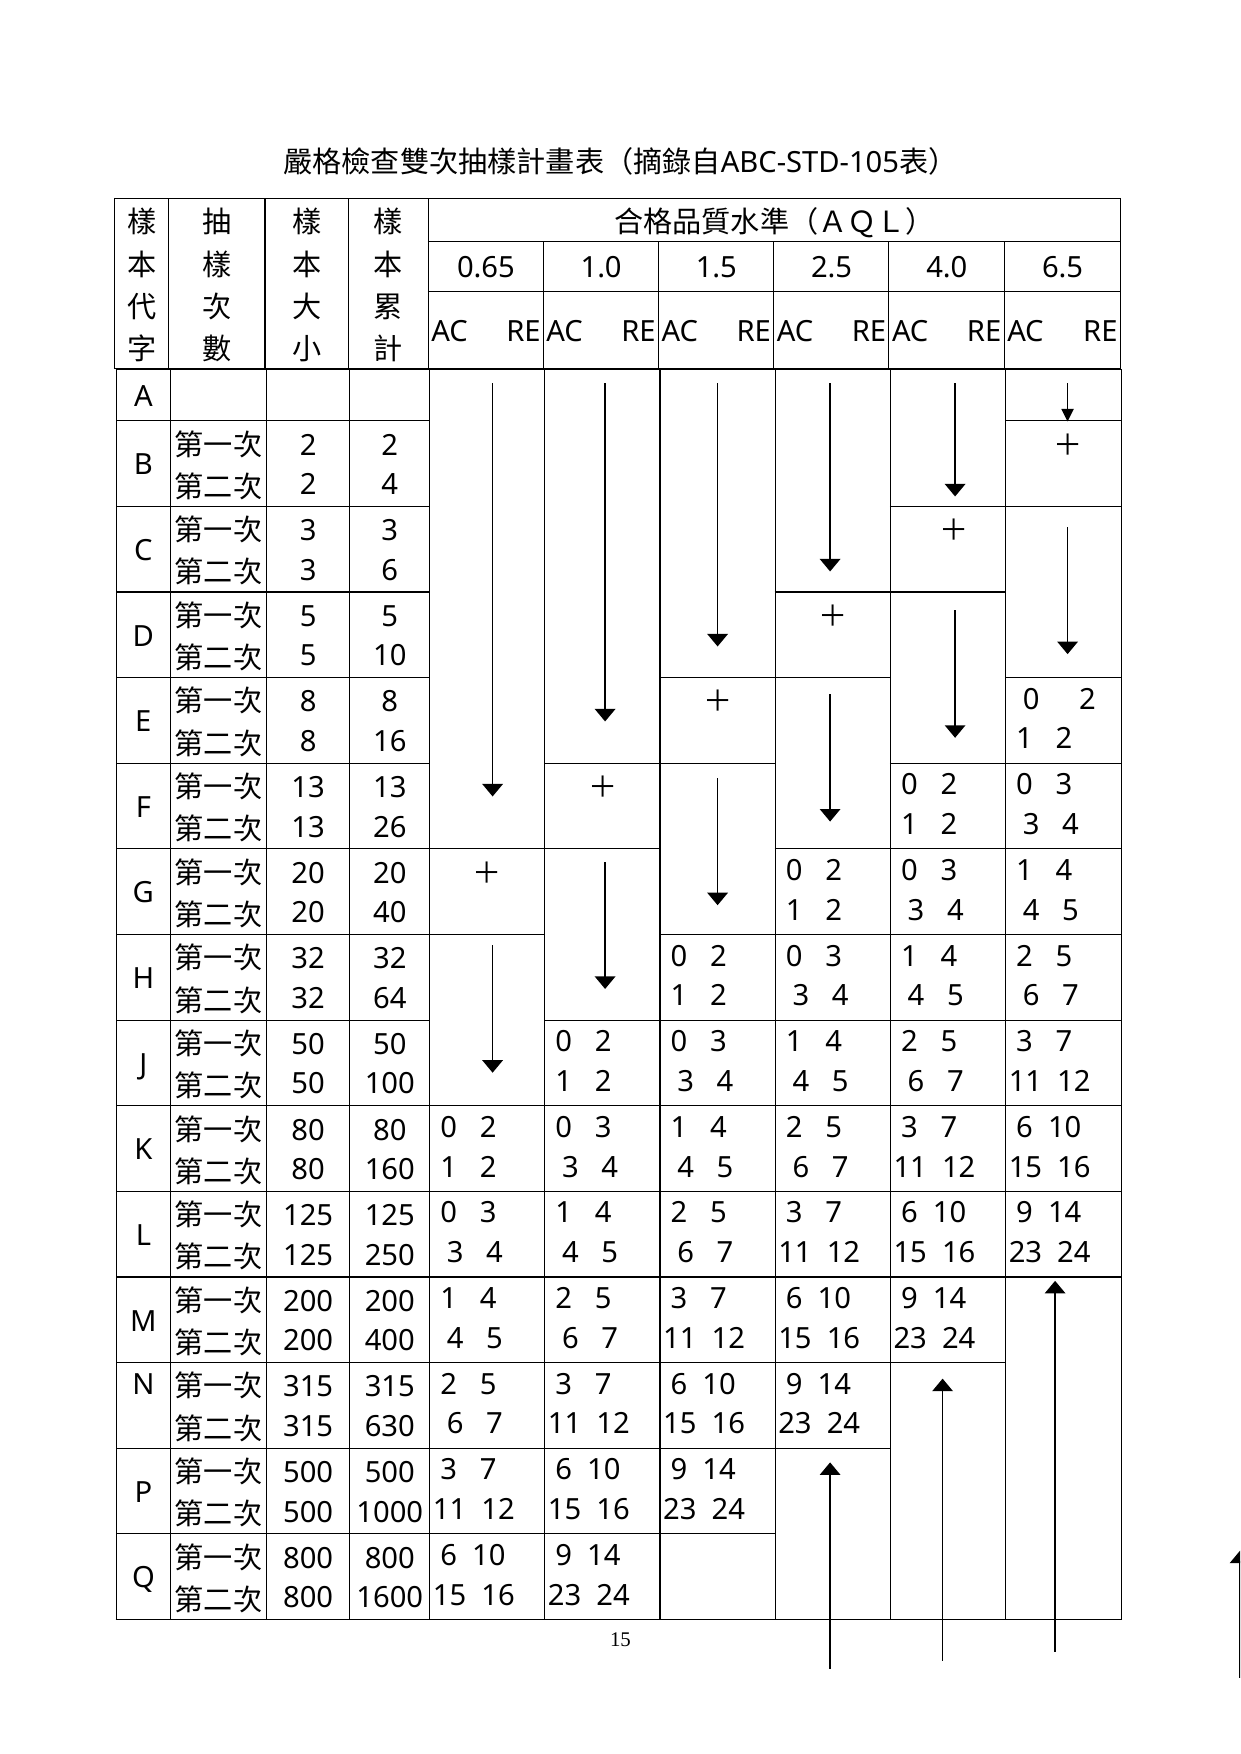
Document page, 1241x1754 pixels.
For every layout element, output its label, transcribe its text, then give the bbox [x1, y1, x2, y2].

table_cell 3 7 11 12 [545, 1363, 659, 1448]
table_cell 0 2 1 2 [545, 1021, 659, 1105]
table_cell 0 2 1 2 [776, 849, 890, 934]
table_cell 1.5 [659, 242, 773, 291]
table_cell 8 16 [350, 678, 429, 763]
table_cell 0 3 3 4 [661, 1021, 775, 1105]
table_cell 2 5 6 7 [661, 1192, 775, 1276]
table_cell 125 125 [267, 1192, 349, 1276]
table_cell 3 7 11 12 [776, 1192, 890, 1276]
table_cell AC RE [544, 292, 658, 368]
table_cell 20 40 [350, 849, 429, 934]
table_cell 3 7 11 12 [430, 1449, 544, 1533]
table_cell 第一次 第二次 [171, 507, 266, 591]
table_cell 第一次 第二次 [171, 1021, 266, 1105]
table_cell 5 5 [267, 593, 349, 677]
table_cell 2 4 [350, 421, 429, 506]
table_cell P [117, 1449, 170, 1533]
table_cell 2 2 [267, 421, 349, 506]
table_cell G [117, 849, 170, 934]
table_cell M [117, 1278, 170, 1362]
table_cell 2 5 6 7 [776, 1106, 890, 1191]
table_cell 第一次 第二次 [171, 678, 266, 763]
table_cell 3 7 11 12 [891, 1106, 1005, 1191]
table_cell 第一次 第二次 [171, 1363, 266, 1448]
table_cell 32 64 [350, 935, 429, 1019]
table_cell 0 3 3 4 [891, 849, 1005, 934]
table_header [430, 370, 544, 848]
table_cell 6 10 15 16 [891, 1192, 1005, 1276]
table_cell 3 6 [350, 507, 429, 591]
table_cell E [117, 678, 170, 763]
table_cell 6 10 15 16 [430, 1534, 544, 1619]
table_cell 80 160 [350, 1106, 429, 1191]
table_header A [117, 370, 170, 420]
table_cell 第一次 第二次 [171, 1534, 266, 1619]
table_cell 9 14 23 24 [545, 1534, 659, 1619]
table_cell 20 20 [267, 849, 349, 934]
table_cell 1 4 4 5 [661, 1106, 775, 1191]
table_cell 第一次 第二次 [171, 421, 266, 506]
table_cell [1006, 1278, 1121, 1619]
table_header 合格品質水準（ＡＱＬ） [429, 199, 1120, 241]
table_cell 9 14 23 24 [1006, 1192, 1121, 1276]
table_cell J [117, 1021, 170, 1105]
table_cell D [117, 593, 170, 677]
table_header [267, 370, 349, 420]
table_cell 2 5 6 7 [891, 1021, 1005, 1105]
table_cell 1 4 4 5 [891, 935, 1005, 1019]
table_cell 6 10 15 16 [1006, 1106, 1121, 1191]
table_cell 4.0 [889, 242, 1004, 291]
table_cell 800 1600 [350, 1534, 429, 1619]
table_cell 80 80 [267, 1106, 349, 1191]
table_cell 5 10 [350, 593, 429, 677]
table_cell 3 3 [267, 507, 349, 591]
table_cell 13 26 [350, 764, 429, 848]
table_cell 1 4 4 5 [430, 1278, 544, 1362]
table_cell 第一次 第二次 [171, 1449, 266, 1533]
table_header 抽 樣 次 數 [169, 199, 264, 368]
table_cell 125 250 [350, 1192, 429, 1276]
table_cell 0 2 1 2 [891, 764, 1005, 848]
table_cell Q [117, 1534, 170, 1619]
table_cell 0 3 3 4 [776, 935, 890, 1019]
table_cell 315 315 [267, 1363, 349, 1448]
table_header [545, 370, 659, 763]
table_cell 200 200 [267, 1278, 349, 1362]
table_cell 500 500 [267, 1449, 349, 1533]
table_header 樣 本 大 小 [266, 199, 348, 368]
table_cell 2 1 2 [1006, 678, 1121, 763]
table_header [171, 370, 266, 420]
table_cell 1 4 4 5 [1006, 849, 1121, 934]
table_cell 6 10 15 16 [545, 1449, 659, 1533]
table_cell B [117, 421, 170, 506]
table_cell ＋ [776, 593, 890, 677]
table_cell [430, 1020, 544, 1105]
table_cell ＋ [545, 764, 659, 848]
table_cell 6.5 [1005, 242, 1120, 291]
table_cell F [117, 764, 170, 848]
table_cell 9 14 23 24 [776, 1363, 890, 1448]
table_cell 第一次 第二次 [171, 1278, 266, 1362]
table_cell ＋ [891, 507, 1005, 591]
table_cell ＋ [430, 849, 544, 934]
table_cell 2 5 6 7 [430, 1363, 544, 1448]
table_cell K [117, 1106, 170, 1191]
table_cell 32 32 [267, 935, 349, 1019]
table_cell 0 3 3 4 [545, 1106, 659, 1191]
table_header [891, 370, 1005, 506]
table_cell [661, 764, 775, 934]
table_cell 1 4 4 5 [545, 1192, 659, 1276]
table_cell 第一次 第二次 [171, 935, 266, 1019]
table_cell 第一次 第二次 [171, 764, 266, 848]
table_cell 1.0 [544, 242, 658, 291]
table_header [1006, 370, 1121, 420]
table_cell AC RE [429, 292, 543, 368]
table_header [776, 370, 890, 591]
table_cell AC RE [774, 292, 888, 368]
table_cell 0 2 1 2 [430, 1106, 544, 1191]
table_cell 2.5 [774, 242, 888, 291]
table_cell [891, 1363, 1005, 1619]
table_cell 2 5 6 7 [545, 1278, 659, 1362]
table_header 樣 本 累 計 [349, 199, 428, 368]
table_cell 6 10 15 16 [661, 1363, 775, 1448]
table_cell 0 2 1 2 [661, 935, 775, 1019]
table_cell [776, 678, 890, 848]
table_cell N [117, 1363, 170, 1448]
table_cell 500 1000 [350, 1449, 429, 1533]
table_cell 50 100 [350, 1021, 429, 1105]
table_cell 8 8 [267, 678, 349, 763]
table_cell [430, 935, 544, 1019]
table_cell [1006, 507, 1121, 677]
table_cell 13 13 [267, 764, 349, 848]
table_cell ＋ [1006, 421, 1121, 506]
table_header [661, 370, 775, 677]
table_cell 6 10 15 16 [776, 1278, 890, 1362]
table_cell AC RE [889, 292, 1004, 368]
text 嚴格檢查雙次抽樣計畫表（摘錄自ABC-STD-105表） [118, 123, 1122, 198]
table_cell [661, 1534, 775, 1619]
table_cell AC RE [1005, 292, 1120, 368]
table_cell 800 800 [267, 1534, 349, 1619]
table_cell 第一次 第二次 [171, 1106, 266, 1191]
table_cell 第一次 第二次 [171, 1192, 266, 1276]
table_cell H [117, 935, 170, 1019]
table_cell C [117, 507, 170, 591]
table_cell 1 4 4 5 [776, 1021, 890, 1105]
table_cell 9 14 23 24 [661, 1449, 775, 1533]
table_cell 3 7 11 12 [661, 1278, 775, 1362]
table_cell 0 3 3 4 [1006, 764, 1121, 848]
table_cell 315 630 [350, 1363, 429, 1448]
table_cell 200 400 [350, 1278, 429, 1362]
table_cell 0 3 3 4 [430, 1192, 544, 1276]
table_cell L [117, 1192, 170, 1276]
table_cell AC RE [659, 292, 773, 368]
table_cell [776, 1449, 890, 1619]
table_cell 50 50 [267, 1021, 349, 1105]
table_cell 3 7 11 12 [1006, 1021, 1121, 1105]
table_cell 9 14 23 24 [891, 1278, 1005, 1362]
table_header [350, 370, 429, 420]
table_cell 第一次 第二次 [171, 593, 266, 677]
table_cell [545, 849, 659, 1019]
table_cell ＋ [661, 678, 775, 763]
table_cell 0.65 [429, 242, 543, 291]
table_header 樣 本 代 字 [115, 199, 168, 368]
table_cell [891, 593, 1005, 763]
table_cell 2 5 6 7 [1006, 935, 1121, 1019]
table_cell 第一次 第二次 [171, 849, 266, 934]
